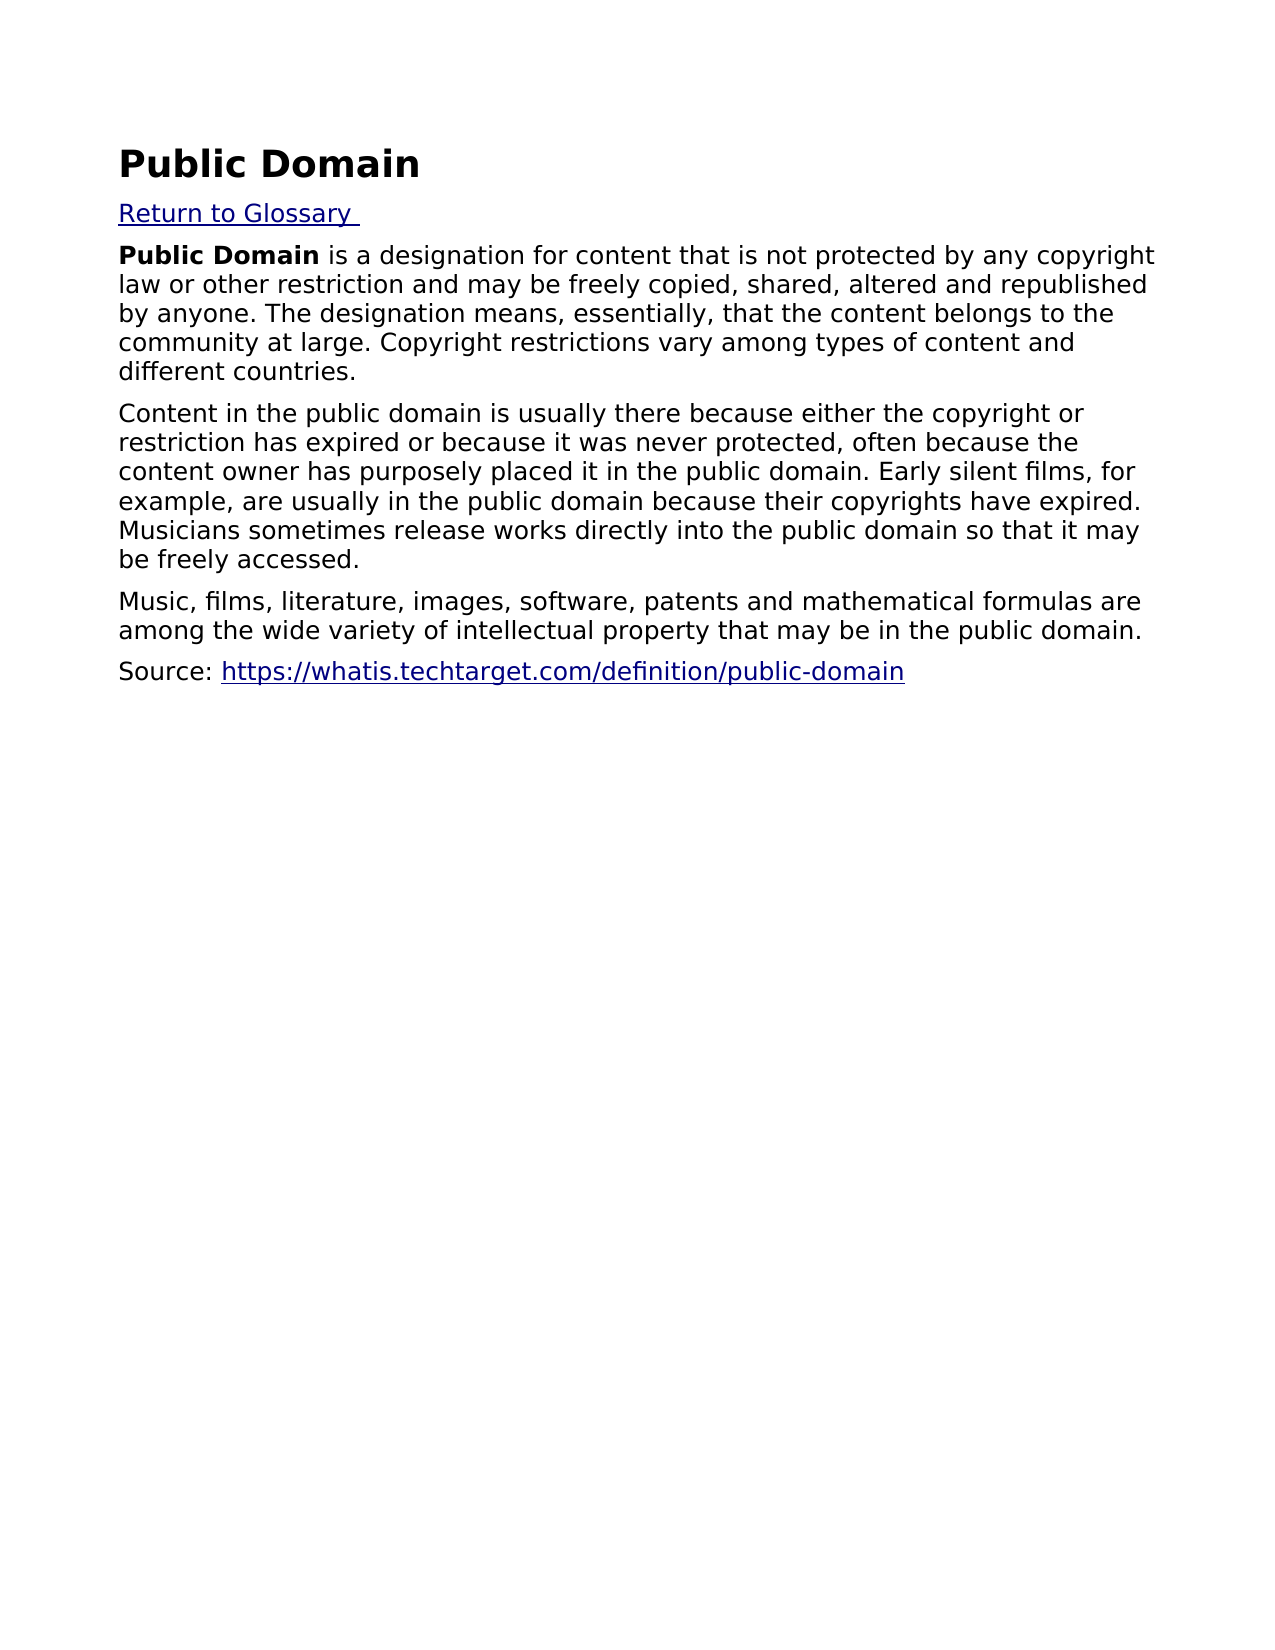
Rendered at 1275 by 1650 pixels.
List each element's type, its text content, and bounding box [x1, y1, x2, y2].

text Source: https://whatis.techtarget.com/definition/public-domain [118, 658, 1157, 687]
text Return to Glossary [118, 199, 1157, 228]
text Content in the public domain is usually there because either the copyright or restriction has expired or because it was never protected, often because the content owner has purposely placed it in the public domain. Early silent films, for example, are usually in the public domain because their copyrights have expired. Musicians sometimes release works directly into the public domain so that it may be freely accessed. [118, 399, 1157, 574]
text Public Domain is a designation for content that is not protected by any copyright law or other restriction and may be freely copied, shared, altered and republished by anyone. The designation means, essentially, that the content belongs to the community at large. Copyright restrictions vary among types of content and different countries. [118, 241, 1157, 387]
subtitle Public Domain [118, 143, 1157, 187]
text Music, films, literature, images, software, patents and mathematical formulas are among the wide variety of intellectual property that may be in the public domain. [118, 587, 1157, 645]
